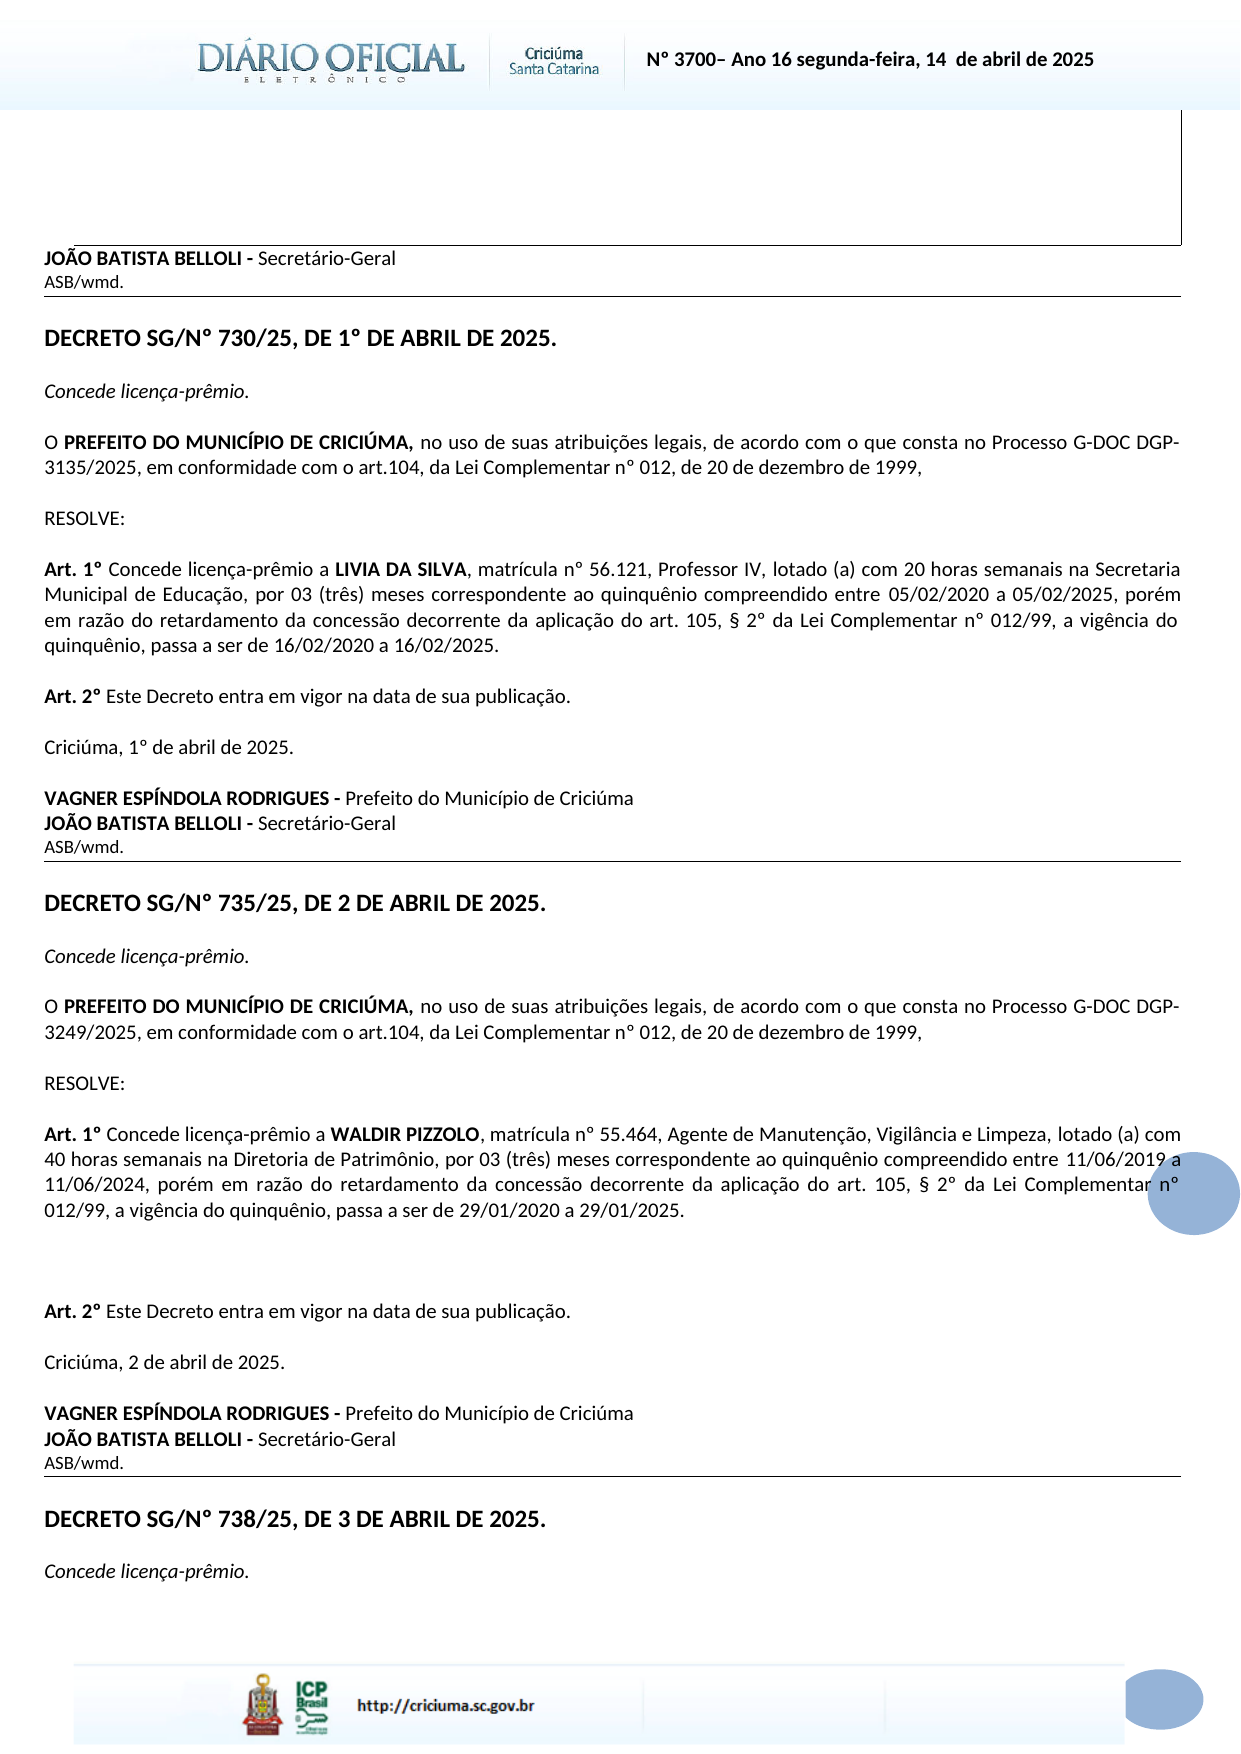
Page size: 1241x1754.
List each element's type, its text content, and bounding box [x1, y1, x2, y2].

text RESOLVE: [44, 1070, 1181, 1095]
text VAGNER ESPÍNDOLA RODRIGUES - Prefeito do Município de Criciúma [44, 785, 1181, 810]
text RESOLVE: [44, 505, 1181, 531]
text Art. 2º Este Decreto entra em vigor na data de sua publicação. [44, 1299, 1181, 1324]
text Concede licença-prêmio. [44, 1559, 1181, 1584]
text DECRETO SG/Nº 735/25, DE 2 DE ABRIL DE 2025. [44, 887, 1181, 917]
text Art. 1º Concede licença-prêmio a LIVIA DA SILVA, matrícula nº 56.121, Professor IV, lotado (a) com 20 horas semanais na Secretaria Municipal de Educação, por 03 (três) meses correspondente ao quinquênio compreendido entre 05/02/2020 a 05/02/2025, porém em razão do retardamento da concessão decorrente da aplicação do art. 105, § 2º da Lei Complementar nº 012/99, a vigência do quinquênio, passa a ser de 16/02/2020 a 16/02/2025. [44, 556, 1181, 658]
text Concede licença-prêmio. [44, 378, 1181, 403]
text Criciúma, 1º de abril de 2025. [44, 734, 1181, 759]
text ASB/wmd. [44, 1451, 1181, 1476]
text O PREFEITO DO MUNICÍPIO DE CRICIÚMA, no uso de suas atribuições legais, de acordo com o que consta no Processo G-DOC DGP-3135/2025, em conformidade com o art.104, da Lei Complementar nº 012, de 20 de dezembro de 1999, [44, 429, 1181, 480]
text JOÃO BATISTA BELLOLI - Secretário-Geral [44, 810, 1181, 836]
text O PREFEITO DO MUNICÍPIO DE CRICIÚMA, no uso de suas atribuições legais, de acordo com o que consta no Processo G-DOC DGP-3249/2025, em conformidade com o art.104, da Lei Complementar nº 012, de 20 de dezembro de 1999, [44, 994, 1181, 1044]
text Concede licença-prêmio. [44, 943, 1181, 968]
text DECRETO SG/Nº 738/25, DE 3 DE ABRIL DE 2025. [44, 1503, 1181, 1533]
text ASB/wmd. [44, 271, 1181, 296]
text VAGNER ESPÍNDOLA RODRIGUES - Prefeito do Município de Criciúma [44, 1400, 1181, 1426]
text Art. 2º Este Decreto entra em vigor na data de sua publicação. [44, 683, 1181, 708]
text JOÃO BATISTA BELLOLI - Secretário-Geral [44, 1426, 1181, 1451]
text Art. 1º Concede licença-prêmio a WALDIR PIZZOLO, matrícula nº 55.464, Agente de Manutenção, Vigilância e Limpeza, lotado (a) com 40 horas semanais na Diretoria de Patrimônio, por 03 (três) meses correspondente ao quinquênio compreendido entre 11/06/2019 a 11/06/2024, porém em razão do retardamento da concessão decorrente da aplicação do art. 105, § 2º da Lei Complementar nº 012/99, a vigência do quinquênio, passa a ser de 29/01/2020 a 29/01/2025. [44, 1121, 1181, 1222]
text Criciúma, 2 de abril de 2025. [44, 1349, 1181, 1375]
text DECRETO SG/Nº 730/25, DE 1º DE ABRIL DE 2025. [44, 322, 1181, 353]
text JOÃO BATISTA BELLOLI - Secretário-Geral [44, 245, 1181, 271]
text ASB/wmd. [44, 836, 1181, 861]
